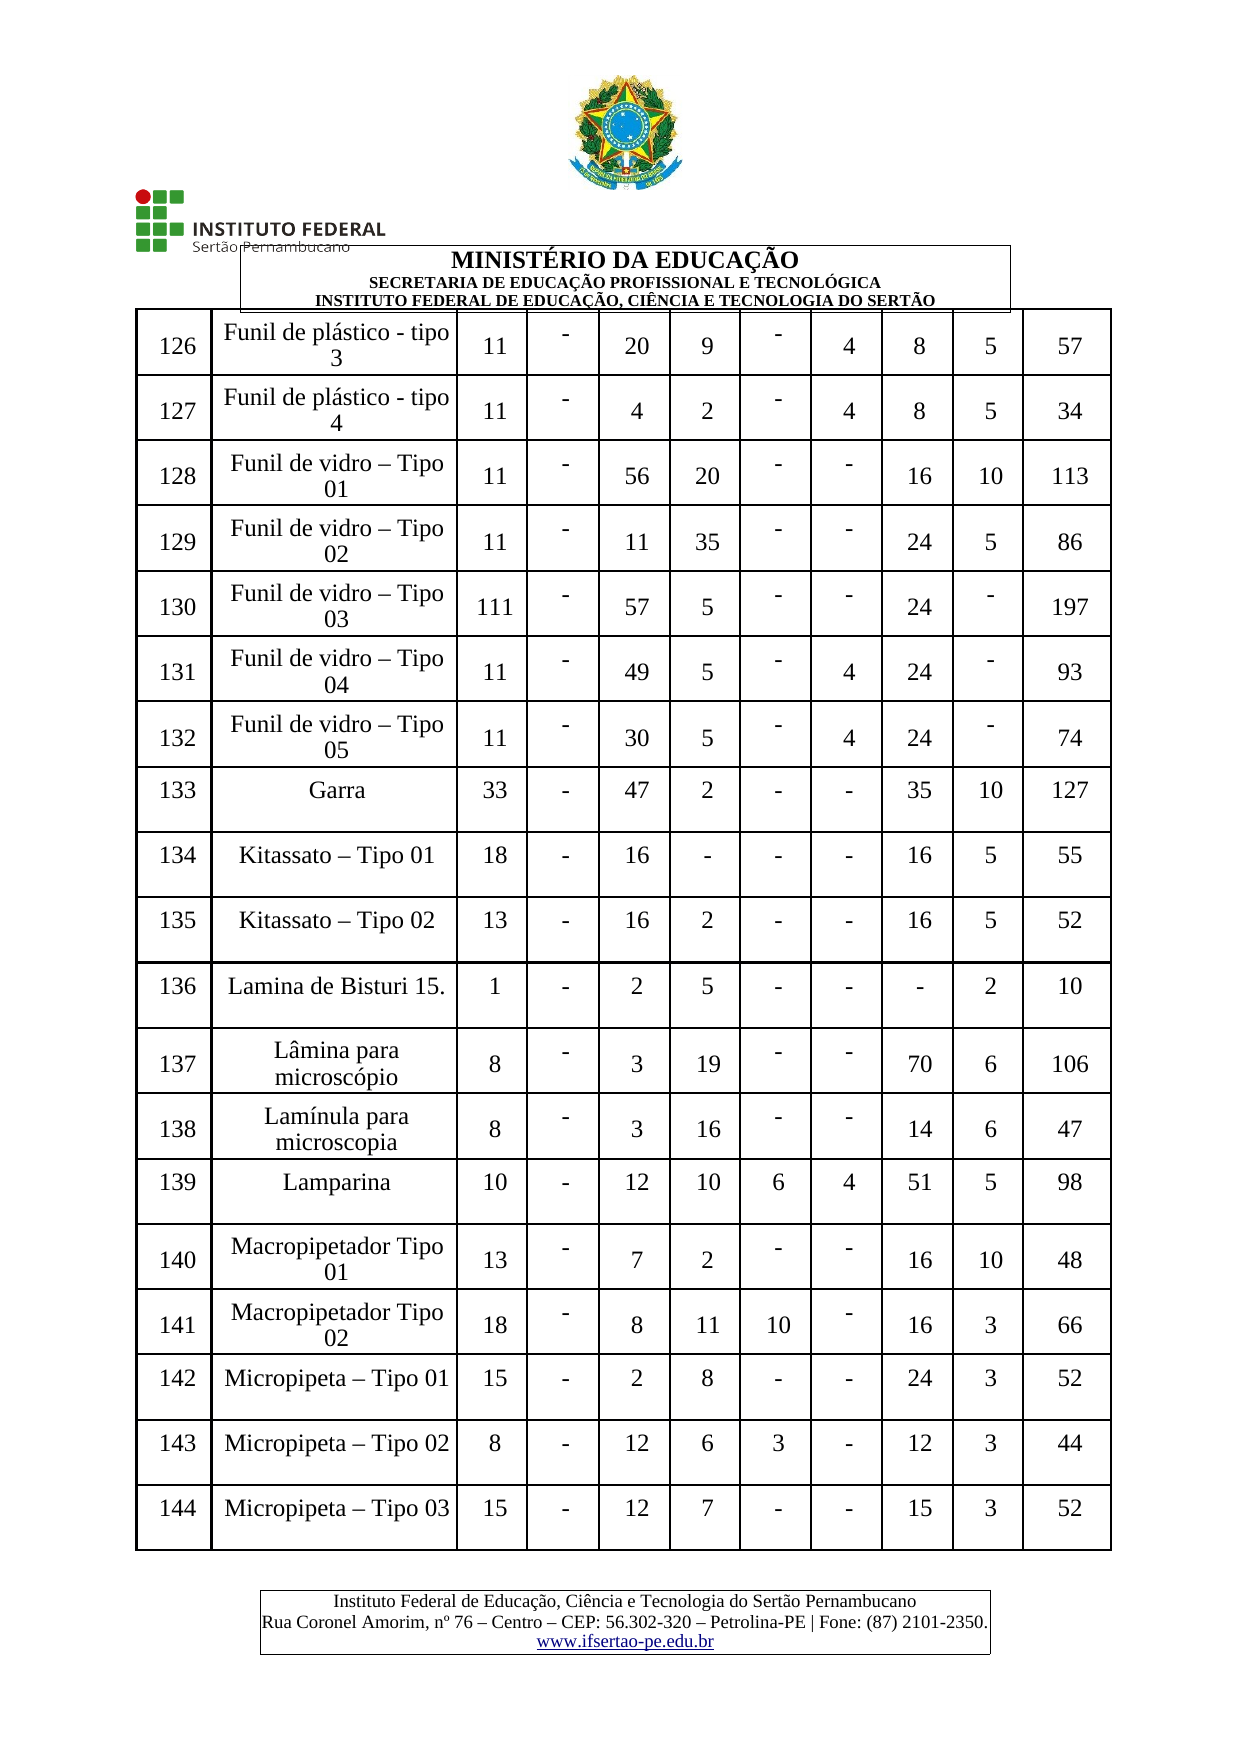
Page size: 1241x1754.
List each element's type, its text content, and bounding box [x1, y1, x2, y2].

table_cell - [812, 833, 881, 896]
table_cell 10 [671, 1160, 739, 1223]
table_cell 133 [138, 768, 210, 831]
table_cell 3 [954, 1421, 1022, 1484]
table_cell 8 [600, 1290, 669, 1353]
table_cell 16 [671, 1094, 739, 1157]
table_cell 8 [883, 310, 952, 374]
table_cell 4 [812, 637, 881, 700]
table_cell 6 [741, 1160, 810, 1223]
table_cell Macropipetador Tipo 02 [213, 1290, 456, 1353]
table_cell 3 [954, 1290, 1022, 1353]
table_cell 11 [458, 441, 526, 504]
table_cell 12 [600, 1486, 669, 1549]
table_cell - [812, 441, 881, 504]
table_cell 24 [883, 702, 952, 766]
table_cell 11 [458, 506, 526, 569]
table_cell Funil de vidro – Tipo 01 [213, 441, 456, 504]
table_cell Lamina de Bisturi 15. [213, 964, 456, 1027]
table_cell 139 [138, 1160, 210, 1223]
table_cell 49 [600, 637, 669, 700]
table_cell Macropipetador Tipo 01 [213, 1225, 456, 1288]
table_cell 6 [954, 1094, 1022, 1157]
table_cell 9 [671, 310, 739, 374]
table_cell 16 [600, 898, 669, 961]
table_cell Lamparina [213, 1160, 456, 1223]
table_cell 130 [138, 572, 210, 635]
table_cell - [741, 964, 810, 1027]
table_cell - [528, 572, 598, 635]
table_cell - [528, 1225, 598, 1288]
table_cell 86 [1024, 506, 1110, 569]
table_cell - [528, 1355, 598, 1419]
table_cell 5 [671, 964, 739, 1027]
table_cell - [954, 637, 1022, 700]
table_cell - [671, 833, 739, 896]
table_cell 5 [954, 898, 1022, 961]
table_cell 2 [600, 1355, 669, 1419]
table_cell 57 [600, 572, 669, 635]
table_cell Funil de vidro – Tipo 03 [213, 572, 456, 635]
table_cell 3 [954, 1486, 1022, 1549]
table_cell - [883, 964, 952, 1027]
table_cell - [528, 1029, 598, 1092]
table_cell 11 [458, 702, 526, 766]
table_cell 4 [812, 702, 881, 766]
table_cell 113 [1024, 441, 1110, 504]
table_cell 12 [600, 1421, 669, 1484]
table_cell - [528, 1486, 598, 1549]
table_cell 128 [138, 441, 210, 504]
table_cell 24 [883, 506, 952, 569]
table_cell - [812, 1290, 881, 1353]
table_cell 24 [883, 1355, 952, 1419]
table_cell 55 [1024, 833, 1110, 896]
table_cell - [741, 1486, 810, 1549]
table_cell - [954, 702, 1022, 766]
table_cell 5 [671, 572, 739, 635]
table_cell 2 [600, 964, 669, 1027]
table_cell 16 [883, 833, 952, 896]
table_cell 142 [138, 1355, 210, 1419]
table_cell 16 [600, 833, 669, 896]
table_cell 47 [600, 768, 669, 831]
table_cell 127 [1024, 768, 1110, 831]
table_cell 8 [458, 1029, 526, 1092]
table_cell 3 [954, 1355, 1022, 1419]
table_cell 132 [138, 702, 210, 766]
table_cell - [528, 833, 598, 896]
table_cell 74 [1024, 702, 1110, 766]
table_cell 13 [458, 898, 526, 961]
table_cell 19 [671, 1029, 739, 1092]
table_cell 4 [812, 1160, 881, 1223]
table_cell 2 [671, 898, 739, 961]
table_cell 35 [883, 768, 952, 831]
table_cell 4 [600, 376, 669, 439]
table_cell 3 [741, 1421, 810, 1484]
table_cell 15 [883, 1486, 952, 1549]
table_cell 14 [883, 1094, 952, 1157]
table_cell 131 [138, 637, 210, 700]
table_cell - [741, 637, 810, 700]
table_cell Funil de plástico - tipo 3 [213, 310, 456, 374]
table_cell - [741, 1355, 810, 1419]
table_cell 11 [600, 506, 669, 569]
table_cell 134 [138, 833, 210, 896]
table_cell 15 [458, 1486, 526, 1549]
table_cell 5 [954, 506, 1022, 569]
table_cell - [528, 1094, 598, 1157]
table_cell Lâmina para microscópio [213, 1029, 456, 1092]
table_cell 70 [883, 1029, 952, 1092]
table_cell 44 [1024, 1421, 1110, 1484]
table_cell 5 [954, 833, 1022, 896]
table_cell 5 [954, 310, 1022, 374]
table_cell 20 [671, 441, 739, 504]
table_cell - [741, 506, 810, 569]
table_cell 48 [1024, 1225, 1110, 1288]
table_cell 30 [600, 702, 669, 766]
picture [568, 75, 683, 190]
table_cell 35 [671, 506, 739, 569]
table_cell 18 [458, 1290, 526, 1353]
table_cell 143 [138, 1421, 210, 1484]
table_cell Micropipeta – Tipo 02 [213, 1421, 456, 1484]
table_cell - [812, 964, 881, 1027]
table_cell Micropipeta – Tipo 03 [213, 1486, 456, 1549]
table_cell 138 [138, 1094, 210, 1157]
table_cell 111 [458, 572, 526, 635]
table_cell 11 [458, 637, 526, 700]
table_cell 11 [671, 1290, 739, 1353]
table_cell 66 [1024, 1290, 1110, 1353]
table_cell 10 [954, 768, 1022, 831]
table_cell 2 [671, 1225, 739, 1288]
table_cell 5 [954, 1160, 1022, 1223]
table_cell 2 [671, 376, 739, 439]
table_cell 8 [883, 376, 952, 439]
table_cell 10 [954, 1225, 1022, 1288]
table_cell 51 [883, 1160, 952, 1223]
table_cell - [812, 506, 881, 569]
table_cell 136 [138, 964, 210, 1027]
table_cell 12 [600, 1160, 669, 1223]
table_cell - [528, 898, 598, 961]
table_cell - [528, 376, 598, 439]
table_cell Funil de vidro – Tipo 05 [213, 702, 456, 766]
table_cell - [812, 1225, 881, 1288]
table_cell 13 [458, 1225, 526, 1288]
table_cell 24 [883, 637, 952, 700]
table_cell 47 [1024, 1094, 1110, 1157]
table_cell 93 [1024, 637, 1110, 700]
table_cell 33 [458, 768, 526, 831]
table_cell - [812, 1094, 881, 1157]
table_cell 141 [138, 1290, 210, 1353]
table_cell - [741, 572, 810, 635]
table_cell 12 [883, 1421, 952, 1484]
table_cell - [812, 898, 881, 961]
table_cell - [528, 1421, 598, 1484]
table_cell - [954, 572, 1022, 635]
table_cell 18 [458, 833, 526, 896]
table_cell Micropipeta – Tipo 01 [213, 1355, 456, 1419]
table_cell 4 [812, 376, 881, 439]
table_cell 5 [671, 702, 739, 766]
table_cell Garra [213, 768, 456, 831]
table_cell 16 [883, 1225, 952, 1288]
table_cell 16 [883, 1290, 952, 1353]
table_cell 11 [458, 376, 526, 439]
table_cell - [741, 702, 810, 766]
picture [135, 189, 386, 252]
table_cell Funil de vidro – Tipo 02 [213, 506, 456, 569]
table_cell 7 [600, 1225, 669, 1288]
table_cell 10 [741, 1290, 810, 1353]
table_cell 56 [600, 441, 669, 504]
table_cell 5 [954, 376, 1022, 439]
table_cell 1 [458, 964, 526, 1027]
table_cell 10 [954, 441, 1022, 504]
table_cell 52 [1024, 1355, 1110, 1419]
table_cell - [528, 441, 598, 504]
table_cell 20 [600, 310, 669, 374]
table_cell - [741, 1029, 810, 1092]
table_cell 135 [138, 898, 210, 961]
table_cell 197 [1024, 572, 1110, 635]
table_cell - [812, 1029, 881, 1092]
table_cell 126 [138, 310, 210, 374]
table_cell 8 [458, 1421, 526, 1484]
table_cell - [812, 572, 881, 635]
table_cell Funil de plástico - tipo 4 [213, 376, 456, 439]
table_cell 3 [600, 1094, 669, 1157]
table_cell Kitassato – Tipo 02 [213, 898, 456, 961]
table_cell 137 [138, 1029, 210, 1092]
table_cell - [812, 1486, 881, 1549]
table_cell 4 [812, 310, 881, 374]
table_cell 8 [458, 1094, 526, 1157]
table_cell 11 [458, 310, 526, 374]
table_cell - [528, 310, 598, 374]
table_cell - [528, 768, 598, 831]
table_cell - [741, 768, 810, 831]
table_cell - [528, 964, 598, 1027]
table_cell - [741, 310, 810, 374]
table_cell - [741, 898, 810, 961]
table_cell 106 [1024, 1029, 1110, 1092]
table_cell - [741, 441, 810, 504]
table_cell 16 [883, 441, 952, 504]
table_cell - [741, 1225, 810, 1288]
table_cell 10 [1024, 964, 1110, 1027]
table_cell - [812, 768, 881, 831]
table_cell 24 [883, 572, 952, 635]
table_cell Funil de vidro – Tipo 04 [213, 637, 456, 700]
table_cell - [528, 506, 598, 569]
table_cell - [812, 1421, 881, 1484]
table_cell - [528, 702, 598, 766]
table_cell 52 [1024, 898, 1110, 961]
table_cell 127 [138, 376, 210, 439]
table_cell 2 [954, 964, 1022, 1027]
table_cell 57 [1024, 310, 1110, 374]
table_cell 144 [138, 1486, 210, 1549]
table_cell - [812, 1355, 881, 1419]
table_cell 2 [671, 768, 739, 831]
table_cell 98 [1024, 1160, 1110, 1223]
table_cell 52 [1024, 1486, 1110, 1549]
table_cell Lamínula para microscopia [213, 1094, 456, 1157]
table_cell - [528, 1160, 598, 1223]
table_cell 34 [1024, 376, 1110, 439]
table_cell 3 [600, 1029, 669, 1092]
table_cell 5 [671, 637, 739, 700]
table_cell - [741, 833, 810, 896]
table_cell - [528, 1290, 598, 1353]
table_cell 16 [883, 898, 952, 961]
table_cell - [528, 637, 598, 700]
table_cell - [741, 1094, 810, 1157]
table_cell 6 [954, 1029, 1022, 1092]
table_cell 129 [138, 506, 210, 569]
table_cell 7 [671, 1486, 739, 1549]
table_cell 140 [138, 1225, 210, 1288]
table_cell - [741, 376, 810, 439]
table_cell 6 [671, 1421, 739, 1484]
table_cell Kitassato – Tipo 01 [213, 833, 456, 896]
table_cell 10 [458, 1160, 526, 1223]
table_cell 8 [671, 1355, 739, 1419]
table_cell 15 [458, 1355, 526, 1419]
